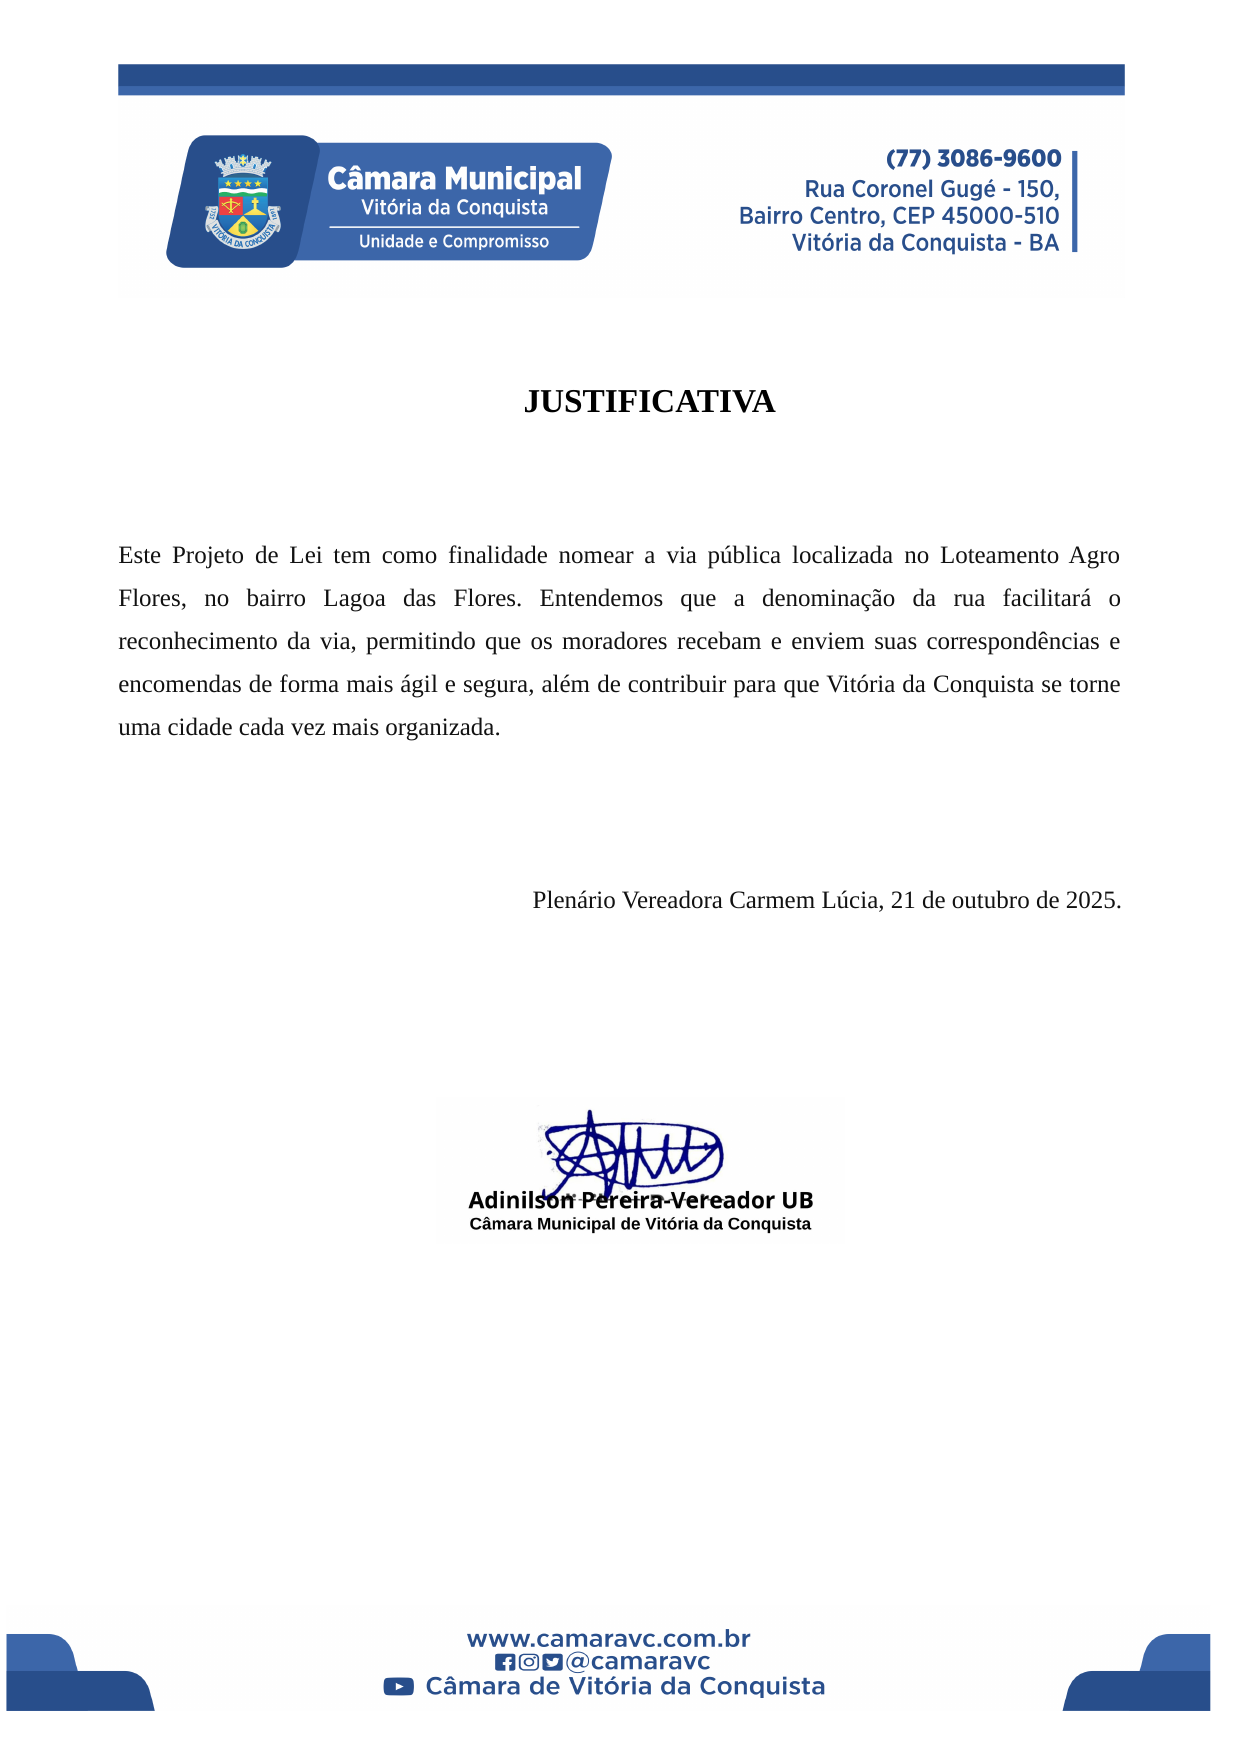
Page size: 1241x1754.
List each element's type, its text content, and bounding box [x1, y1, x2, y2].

picture [6, 1605, 1211, 1711]
picture [118, 64, 1125, 298]
picture [436, 1097, 846, 1244]
text Este Projeto de Lei tem como finalidade nomear a via pública localizada no Loteamento Agro Flores, no bairro Lagoa das Flores. Entendemos que a denominação da rua facilitará o reconhecimento da via, permitindo que os moradores recebam e enviem suas correspondências e encomendas de forma mais ágil e segura, além de contribuir para que Vitória da Conquista se torne uma cidade cada vez mais organizada. [118, 540, 1122, 741]
list JUSTIFICATIVA [118, 381, 1181, 420]
list Plenário Vereadora Carmem Lúcia, 21 de outubro de 2025. [118, 885, 1122, 913]
